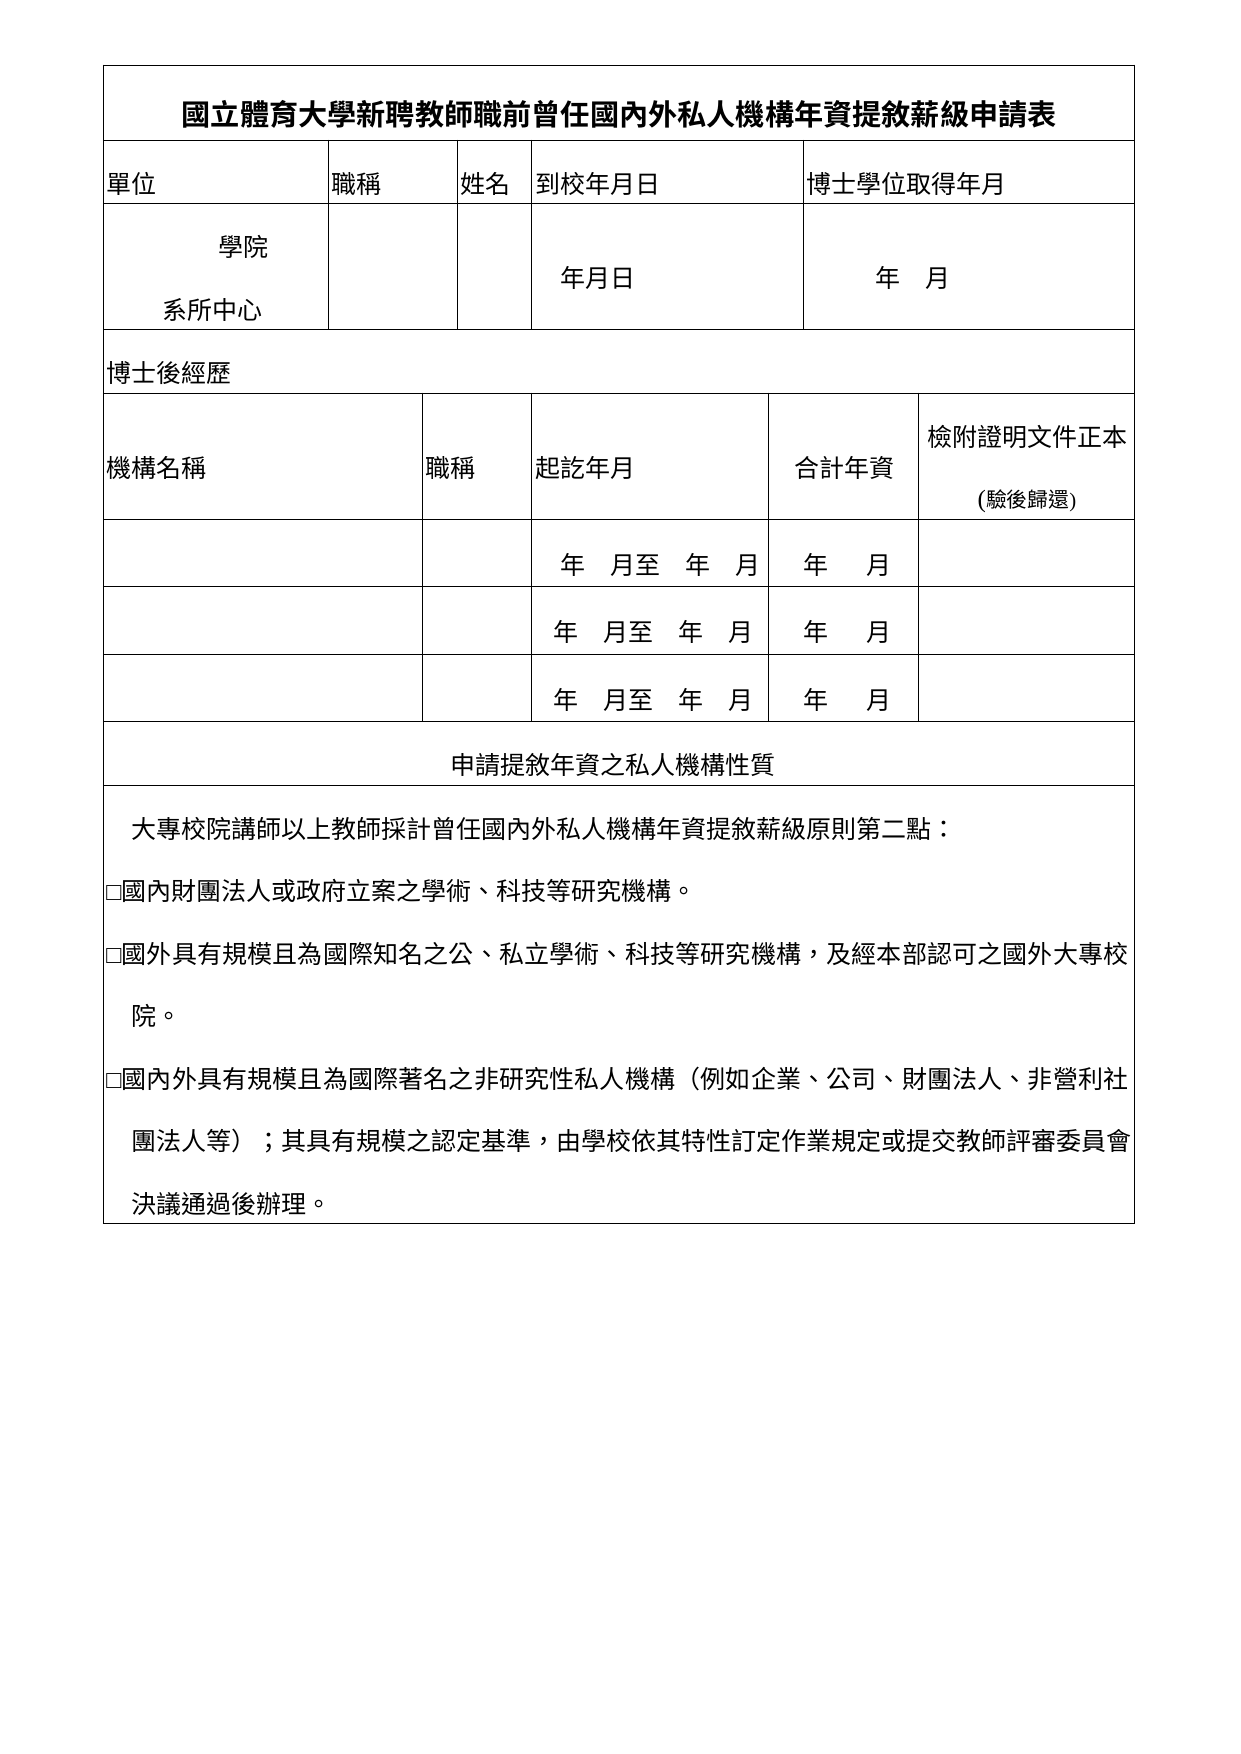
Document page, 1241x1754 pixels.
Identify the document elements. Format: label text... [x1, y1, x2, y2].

table_cell 申請提敘年資之私人機構性質 [104, 722, 1134, 785]
table_cell 檢附證明文件正本(驗後歸還) [919, 394, 1134, 519]
table_cell 職稱 [329, 141, 457, 203]
table_cell 學院 系所中心 [104, 204, 328, 329]
table_cell 年 月 [769, 587, 918, 654]
table_cell 機構名稱 [104, 394, 422, 519]
table_cell 博士後經歷 [104, 330, 1134, 393]
table_cell 年 月至 年 月 [532, 587, 768, 654]
table_cell 合計年資 [769, 394, 918, 519]
table_cell [104, 587, 422, 654]
table_cell 年 月 [769, 655, 918, 721]
table_cell [458, 204, 531, 329]
table_header 國立體育大學新聘教師職前曾任國內外私人機構年資提敘薪級申請表 [104, 66, 1134, 139]
table_cell 姓名 [458, 141, 531, 203]
table_cell 年 月至 年 月 [532, 520, 768, 586]
table_cell [104, 655, 422, 721]
table_cell [423, 655, 531, 721]
table_cell 單位 [104, 141, 328, 203]
table_cell 博士學位取得年月 [804, 141, 1134, 203]
table_cell 年 月至 年 月 [532, 655, 768, 721]
table_cell [104, 520, 422, 586]
table_cell [423, 520, 531, 586]
table_cell 年月日 [532, 204, 803, 329]
table_cell 到校年月日 [532, 141, 803, 203]
table_cell 大專校院講師以上教師採計曾任國內外私人機構年資提敘薪級原則第二點： □國內財團法人或政府立案之學術、科技等研究機構。 □國外具有規模且為國際知名之公、私立學術、科技等研究機構，及經本部認可之國外大專校院。 □國內外具有規模且為國際著名之非研究性私人機構（例如企業、公司、財團法人、非營利社團法人等）；其具有規模之認定基準，由學校依其特性訂定作業規定或提交教師評審委員會決議通過後辦理。 [104, 786, 1134, 1223]
table_cell 起訖年月 [532, 394, 768, 519]
table_cell [919, 587, 1134, 654]
table_cell [919, 655, 1134, 721]
table_cell 年 月 [769, 520, 918, 586]
table_cell [329, 204, 457, 329]
table_cell [423, 587, 531, 654]
table_cell [919, 520, 1134, 586]
table_cell 年 月 [804, 204, 1134, 329]
table_cell 職稱 [423, 394, 531, 519]
